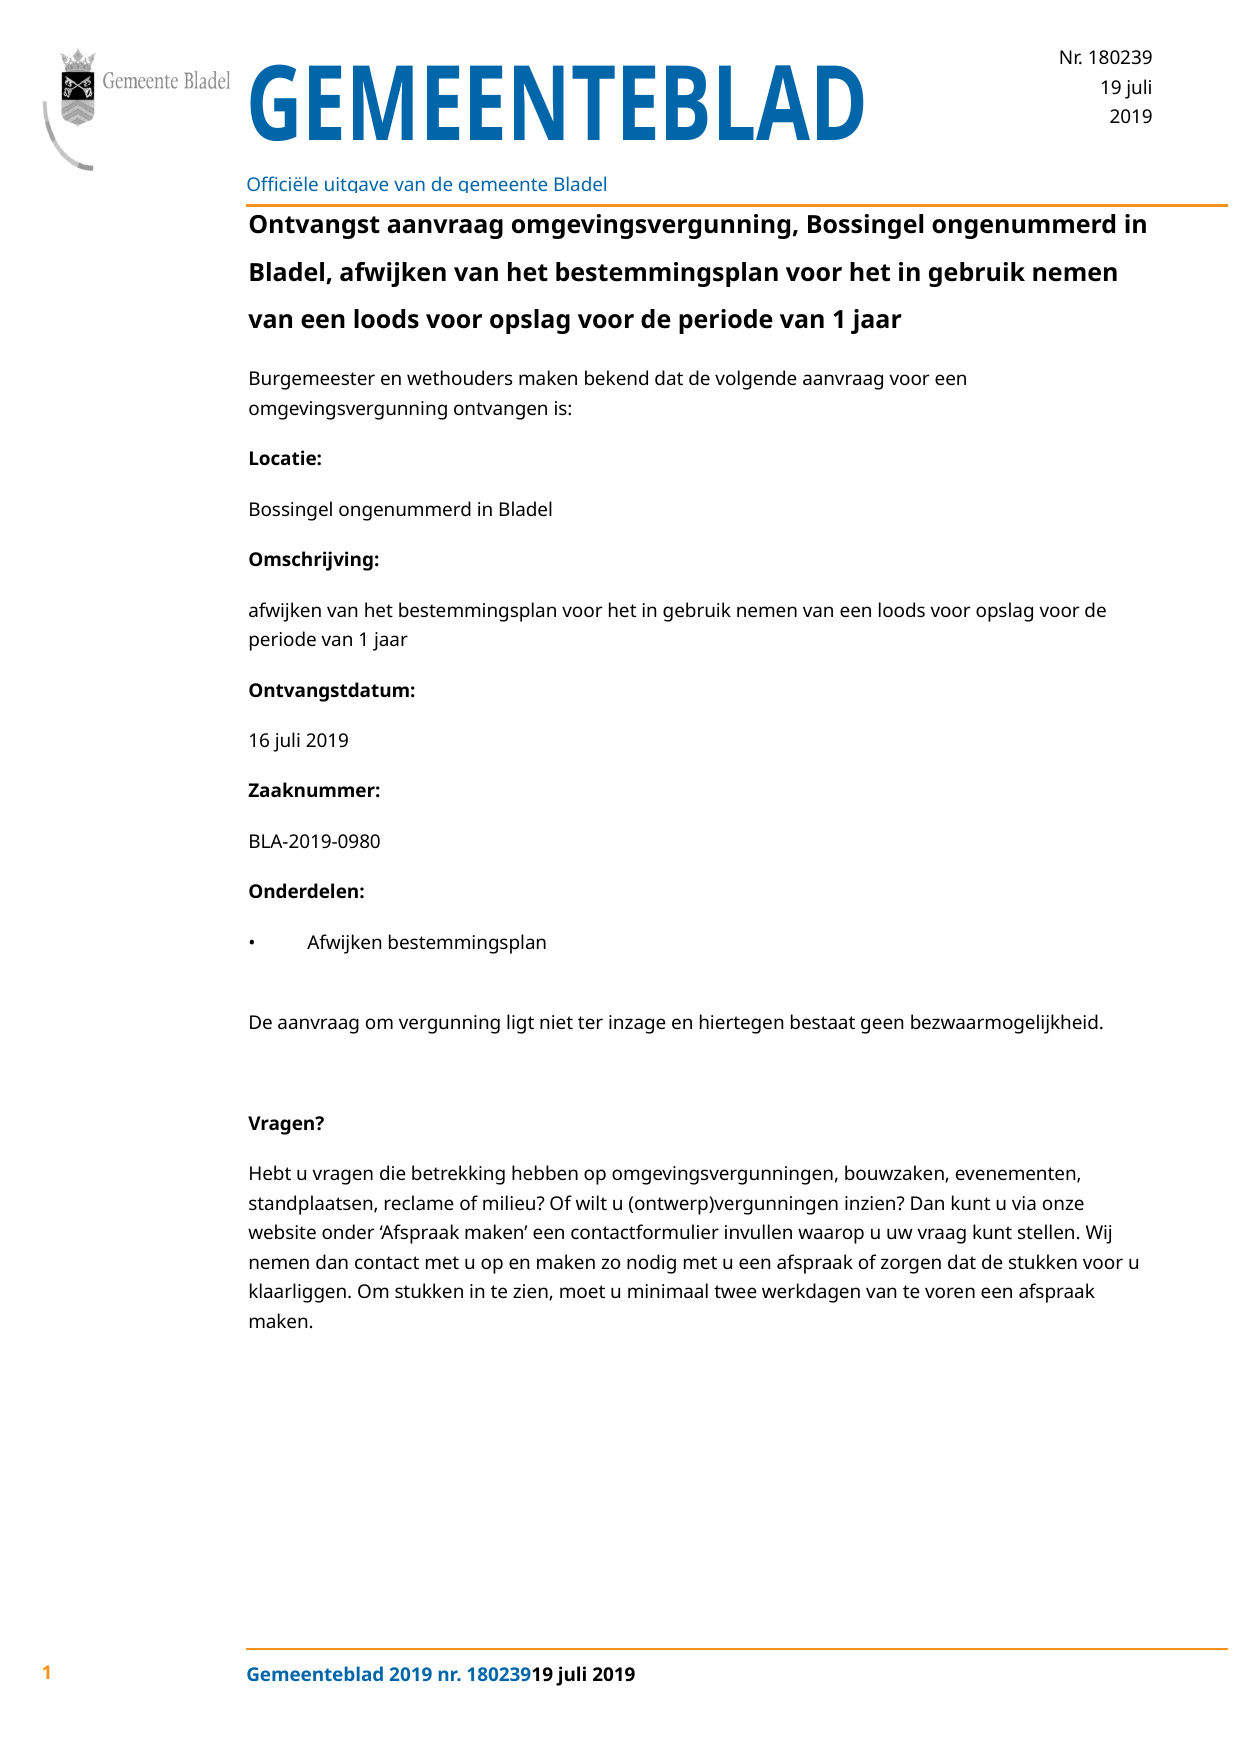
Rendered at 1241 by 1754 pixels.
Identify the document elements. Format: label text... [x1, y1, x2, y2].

list Afwijken bestemmingsplan [248, 929, 1152, 954]
text afwijken van het bestemmingsplan voor het in gebruik nemen van een loods voor opslag voor de periode van 1 jaar [248, 597, 1152, 652]
text Zaaknummer: [248, 778, 1152, 803]
text Onderdelen: [248, 878, 1152, 904]
text Burgemeester en wethouders maken bekend dat de volgende aanvraag voor een omgevingsvergunning ontvangen is: [248, 366, 1152, 421]
text De aanvraag om vergunning ligt niet ter inzage en hiertegen bestaat geen bezwaarmogelijkheid. [248, 1009, 1152, 1034]
text Bossingel ongenummerd in Bladel [248, 496, 1152, 522]
text Hebt u vragen die betrekking hebben op omgevingsvergunningen, bouwzaken, evenementen, standplaatsen, reclame of milieu? Of wilt u (ontwerp)vergunningen inzien? Dan kunt u via onze website onder ‘Afspraak maken’ een contactformulier invullen waarop u uw vraag kunt stellen. Wij nemen dan contact met u op en maken zo nodig met u een afspraak of zorgen dat de stukken voor u klaarliggen. Om stukken in te zien, moet u minimaal twee werkdagen van te voren een afspraak maken. [248, 1160, 1152, 1334]
text BLA-2019-0980 [248, 828, 1152, 854]
picture [41, 47, 231, 172]
text Locatie: [248, 446, 1152, 471]
text Ontvangst aanvraag omgevingsvergunning, Bossingel ongenummerd in Bladel, afwijken van het bestemmingsplan voor het in gebruik nemen van een loods voor opslag voor de periode van 1 jaar [248, 207, 1152, 336]
text 16 juli 2019 [248, 727, 1152, 753]
text Omschrijving: [248, 546, 1152, 572]
text Ontvangstdatum: [248, 677, 1152, 702]
text Vragen? [248, 1110, 1152, 1135]
